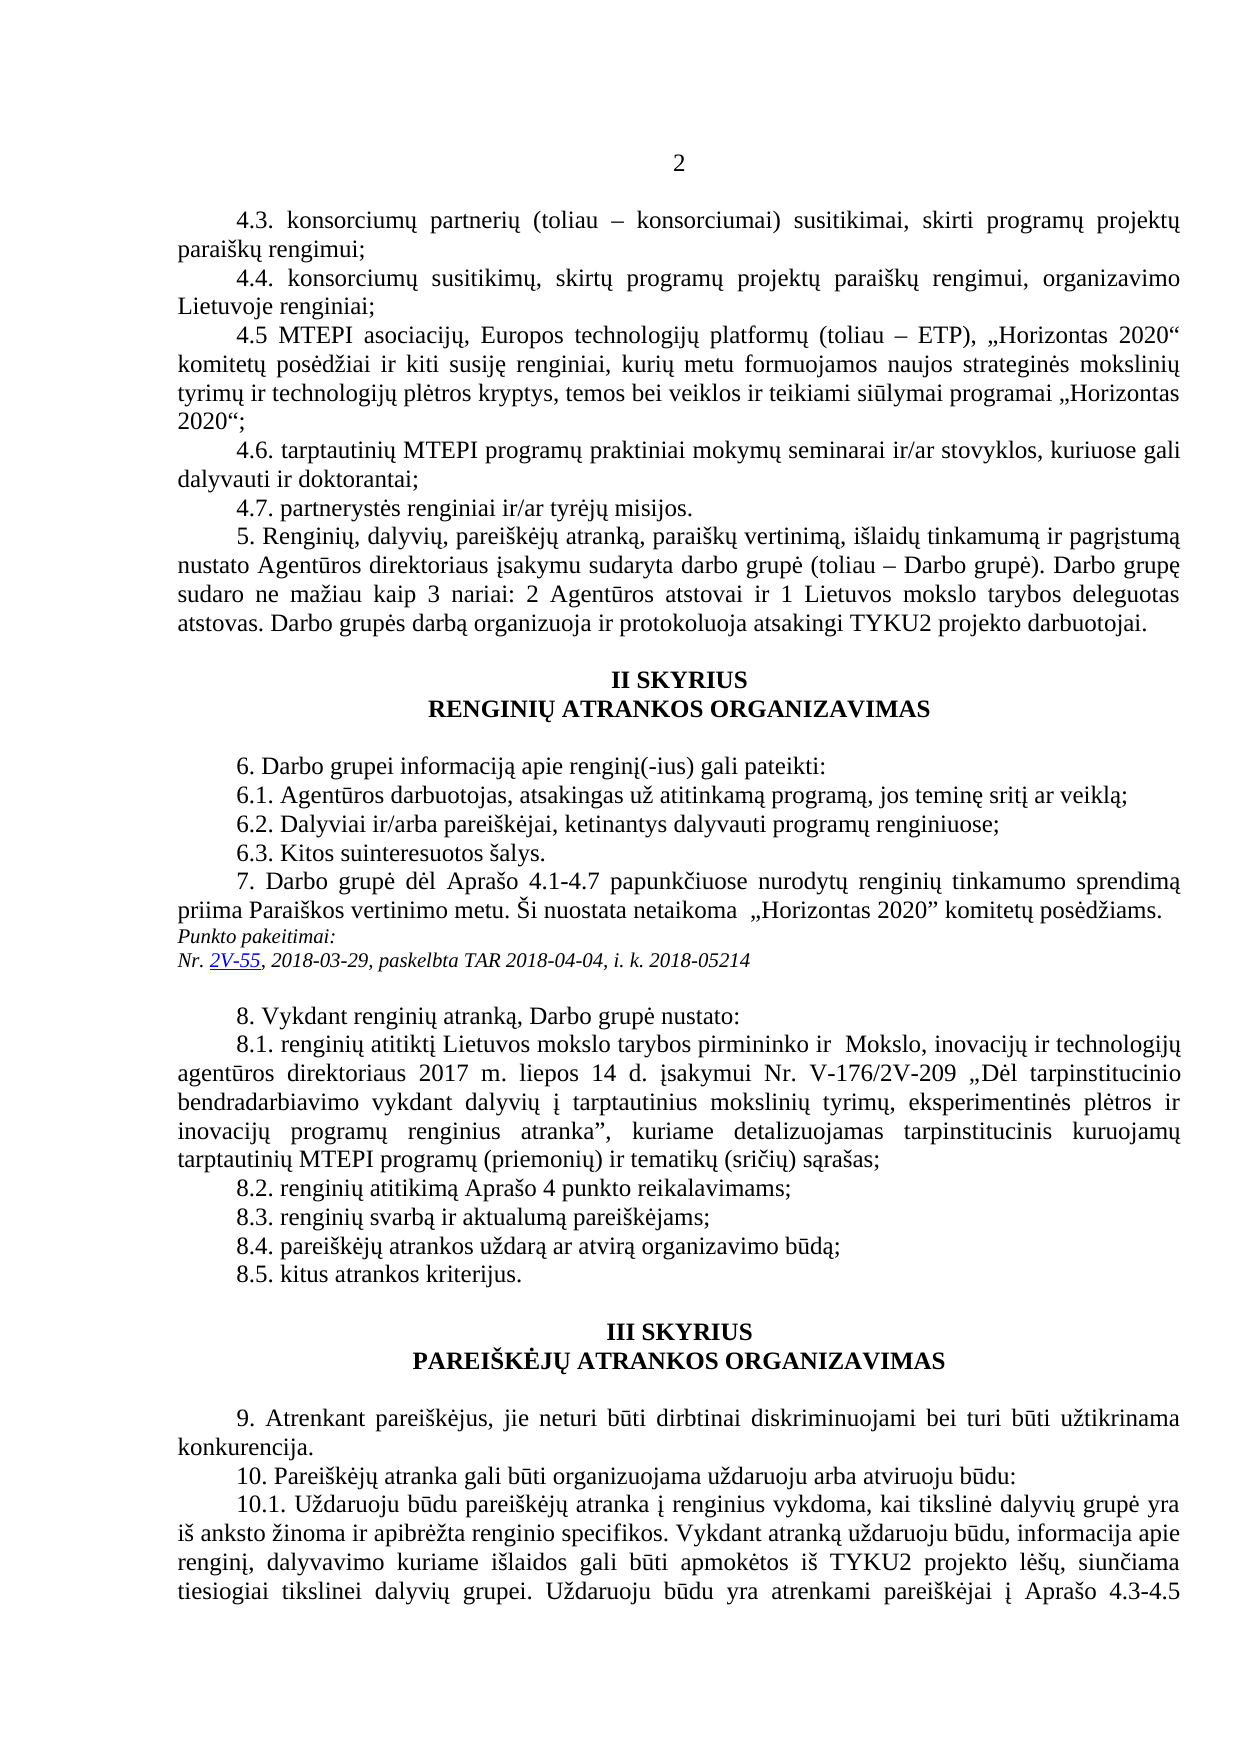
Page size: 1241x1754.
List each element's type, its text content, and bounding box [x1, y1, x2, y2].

text 4.6. tarptautinių MTEPI programų praktiniai mokymų seminarai ir/ar stovyklos, kuriuose gali dalyvauti ir doktorantai; [177, 435, 1181, 493]
text 8. Vykdant renginių atranką, Darbo grupė nustato: [177, 1001, 1181, 1029]
text 4.7. partnerystės renginiai ir/ar tyrėjų misijos. [148, 493, 1181, 521]
text 6.1. Agentūros darbuotojas, atsakingas už atitinkamą programą, jos teminę sritį ar veiklą; [177, 780, 1181, 809]
text 4.5 MTEPI asociacijų, Europos technologijų platformų (toliau – ETP), „Horizontas 2020“ komitetų posėdžiai ir kiti susiję renginiai, kurių metu formuojamos naujos strateginės mokslinių tyrimų ir technologijų plėtros kryptys, temos bei veiklos ir teikiami siūlymai programai „Horizontas 2020“; [177, 320, 1181, 435]
text 6. Darbo grupei informaciją apie renginį(-ius) gali pateikti: [177, 751, 1181, 780]
text 8.5. kitus atrankos kriterijus. [177, 1259, 1181, 1288]
text II SKYRIUS [177, 665, 1181, 694]
text III SKYRIUS [177, 1317, 1181, 1346]
text 6.2. Dalyviai ir/arba pareiškėjai, ketinantys dalyvauti programų renginiuose; [177, 809, 1181, 838]
text 4.3. konsorciumų partnerių (toliau – konsorciumai) susitikimai, skirti programų projektų paraiškų rengimui; [177, 205, 1181, 263]
text 4.4. konsorciumų susitikimų, skirtų programų projektų paraiškų rengimui, organizavimo Lietuvoje renginiai; [177, 263, 1181, 320]
text 8.2. renginių atitikimą Aprašo 4 punkto reikalavimams; [177, 1173, 1181, 1202]
text 10.1. Uždaruoju būdu pareiškėjų atranka į renginius vykdoma, kai tikslinė dalyvių grupė yra iš anksto žinoma ir apibrėžta renginio specifikos. Vykdant atranką uždaruoju būdu, informacija apie renginį, dalyvavimo kuriame išlaidos gali būti apmokėtos iš TYKU2 projekto lėšų, siunčiama tiesiogiai tikslinei dalyvių grupei. Uždaruoju būdu yra atrenkami pareiškėjai į Aprašo 4.3-4.5 [177, 1489, 1181, 1604]
text PAREIŠKĖJŲ ATRANKOS ORGANIZAVIMAS [177, 1346, 1181, 1374]
text RENGINIŲ ATRANKOS ORGANIZAVIMAS [177, 694, 1181, 723]
text 8.3. renginių svarbą ir aktualumą pareiškėjams; [177, 1202, 1181, 1231]
text 8.1. renginių atitiktį Lietuvos mokslo tarybos pirmininko ir Mokslo, inovacijų ir technologijų agentūros direktoriaus 2017 m. liepos 14 d. įsakymui Nr. V-176/2V-209 „Dėl tarpinstitucinio bendradarbiavimo vykdant dalyvių į tarptautinius mokslinių tyrimų, eksperimentinės plėtros ir inovacijų programų renginius atranka”, kuriame detalizuojamas tarpinstitucinis kuruojamų tarptautinių MTEPI programų (priemonių) ir tematikų (sričių) sąrašas; [177, 1029, 1181, 1173]
text 7. Darbo grupė dėl Aprašo 4.1-4.7 papunkčiuose nurodytų renginių tinkamumo sprendimą priima Paraiškos vertinimo metu. Ši nuostata netaikoma „Horizontas 2020” komitetų posėdžiams. [177, 866, 1181, 924]
text 8.4. pareiškėjų atrankos uždarą ar atvirą organizavimo būdą; [177, 1231, 1181, 1259]
text 10. Pareiškėjų atranka gali būti organizuojama uždaruoju arba atviruoju būdu: [192, 1461, 1181, 1489]
text 5. Renginių, dalyvių, pareiškėjų atranką, paraiškų vertinimą, išlaidų tinkamumą ir pagrįstumą nustato Agentūros direktoriaus įsakymu sudaryta darbo grupė (toliau – Darbo grupė). Darbo grupę sudaro ne mažiau kaip 3 nariai: 2 Agentūros atstovai ir 1 Lietuvos mokslo tarybos deleguotas atstovas. Darbo grupės darbą organizuoja ir protokoluoja atsakingi TYKU2 projekto darbuotojai. [177, 521, 1181, 636]
text 9. Atrenkant pareiškėjus, jie neturi būti dirbtinai diskriminuojami bei turi būti užtikrinama konkurencija. [177, 1403, 1181, 1461]
text Nr. 2V-55, 2018-03-29, paskelbta TAR 2018-04-04, i. k. 2018-05214 [177, 948, 1181, 972]
text Punkto pakeitimai: [177, 924, 1181, 948]
text 6.3. Kitos suinteresuotos šalys. [177, 838, 1181, 866]
